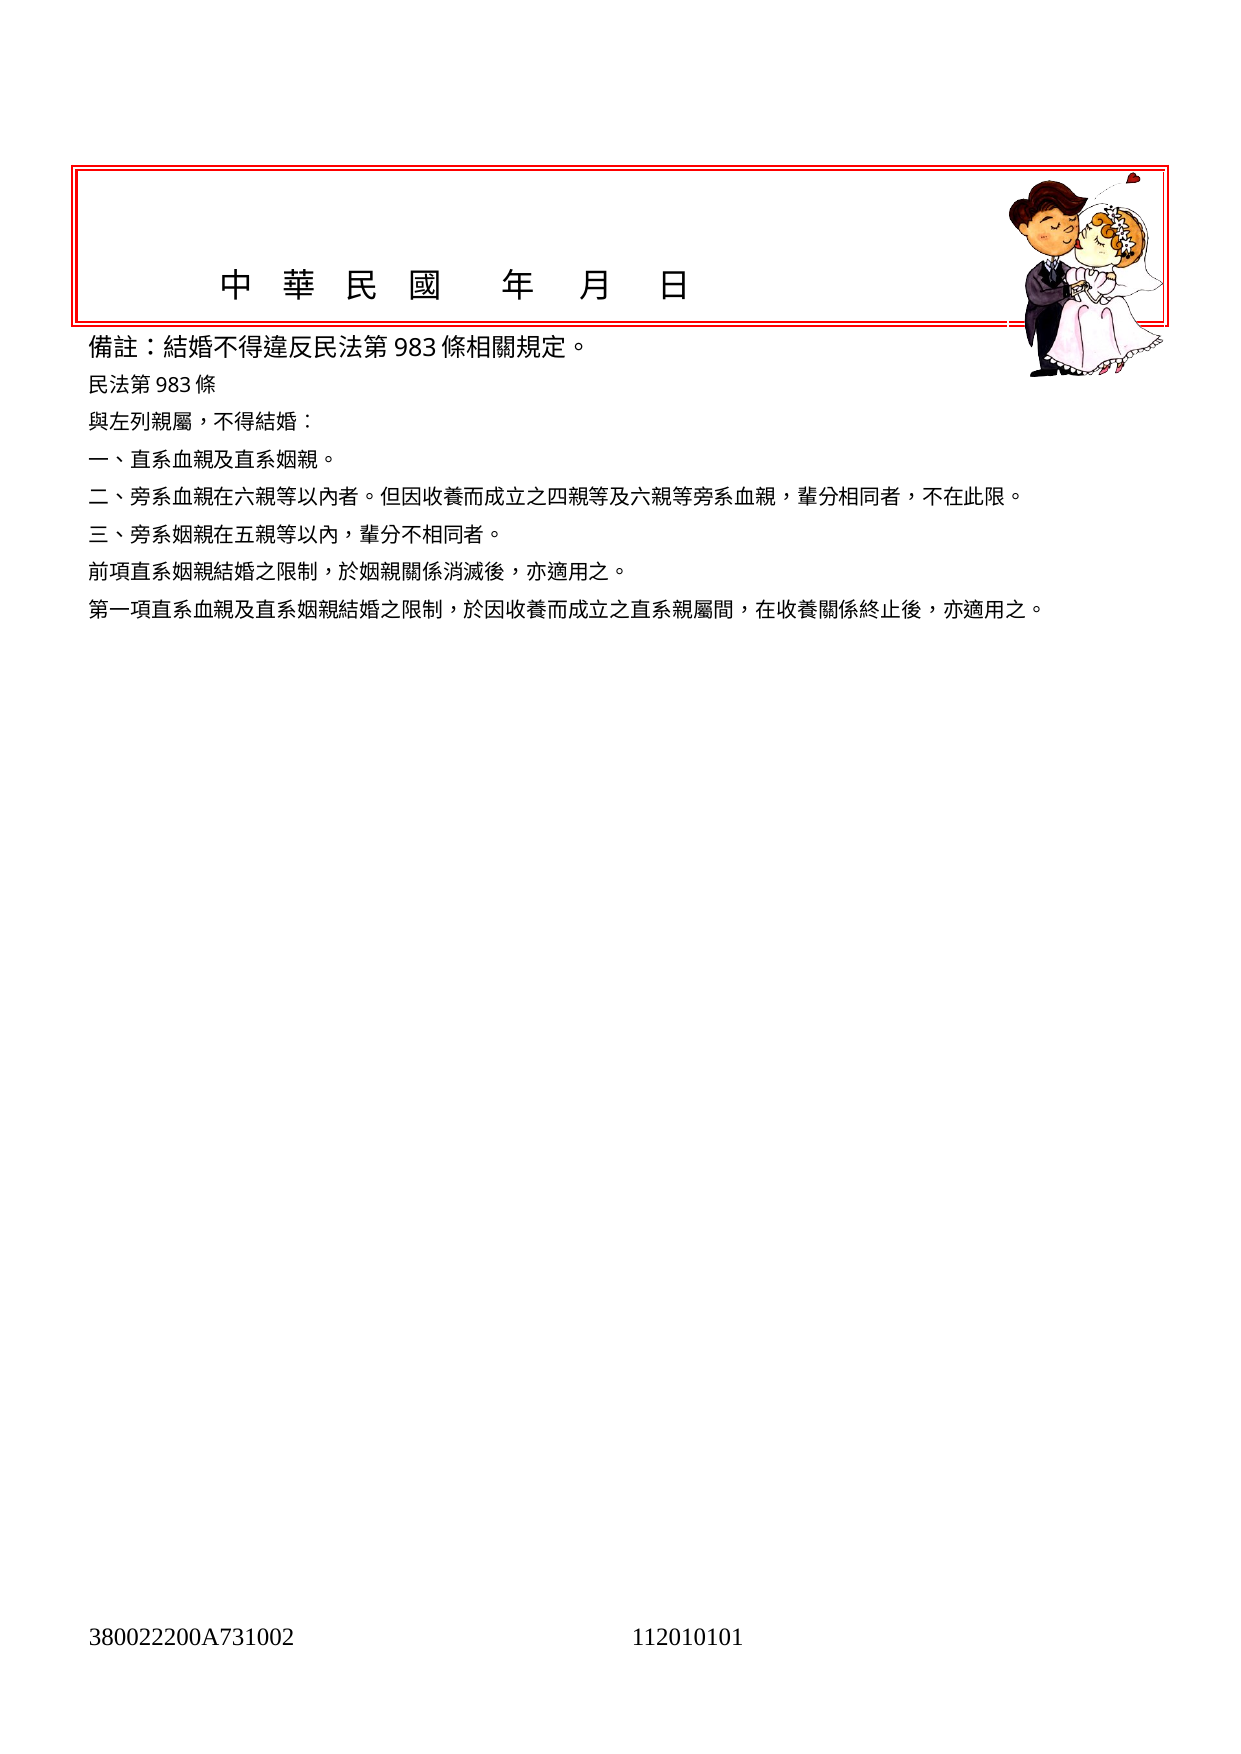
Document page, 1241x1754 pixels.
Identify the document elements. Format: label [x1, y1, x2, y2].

picture [1008, 172, 1164, 377]
